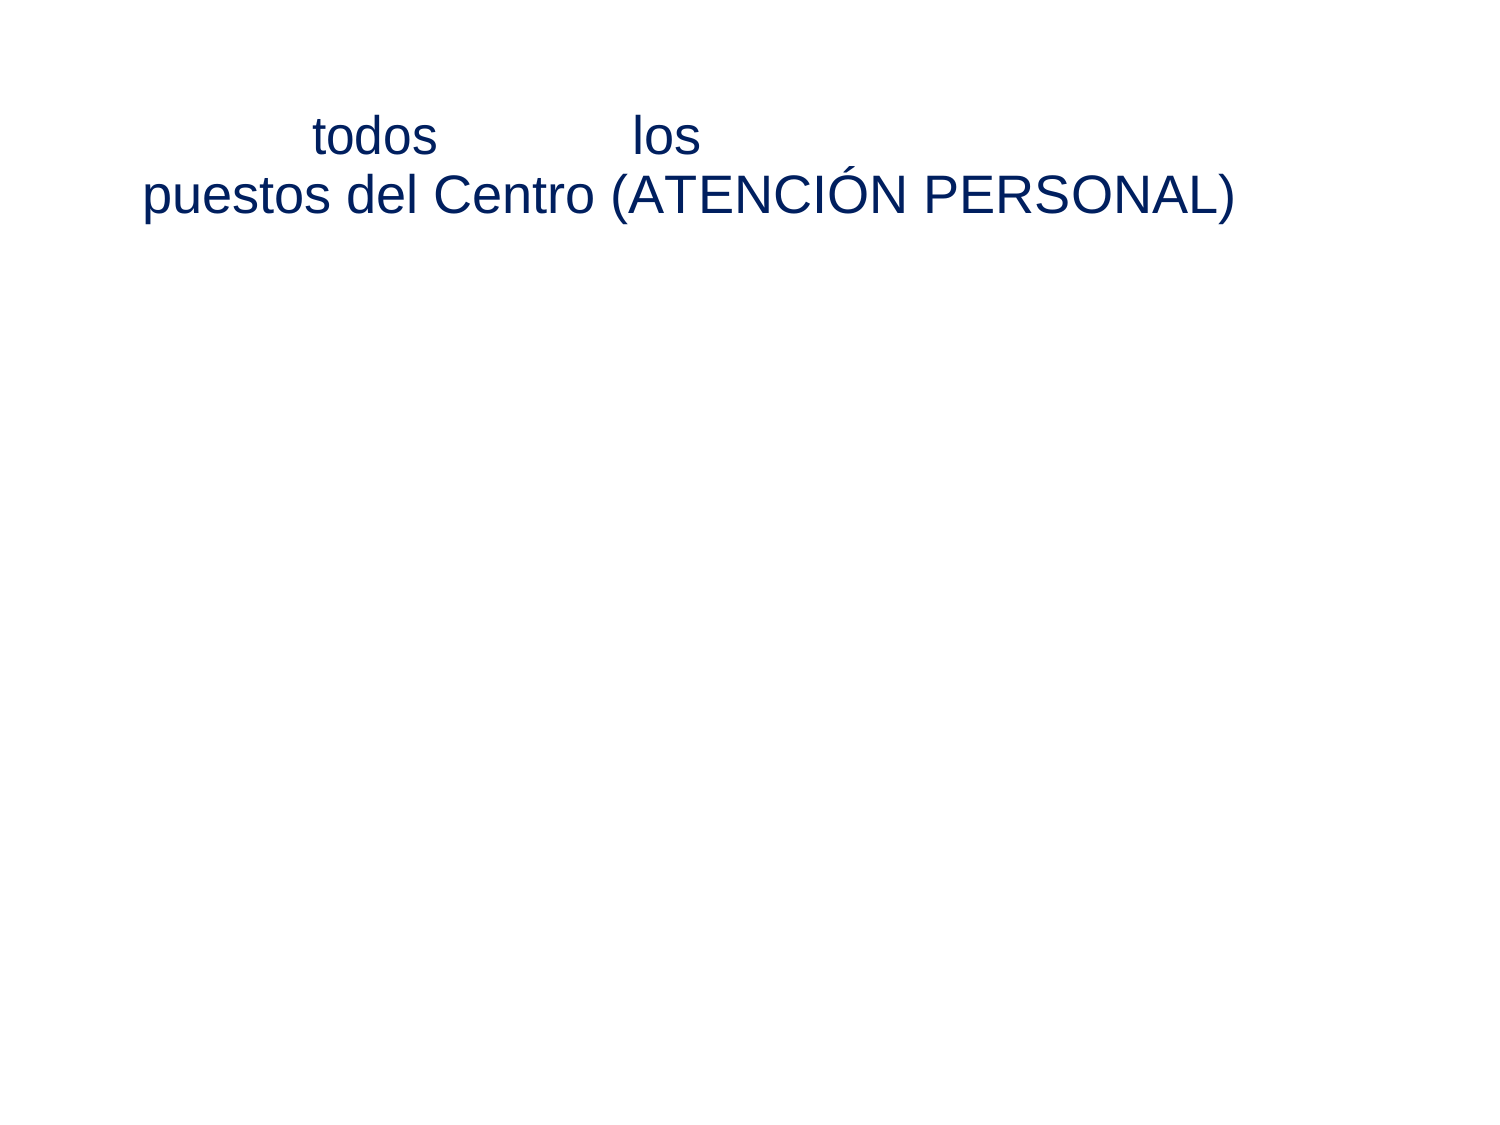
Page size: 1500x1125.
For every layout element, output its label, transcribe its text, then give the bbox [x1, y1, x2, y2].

list todos los [86, 104, 1425, 167]
text puestos del Centro (ATENCIÓN PERSONAL) [142, 167, 1425, 225]
